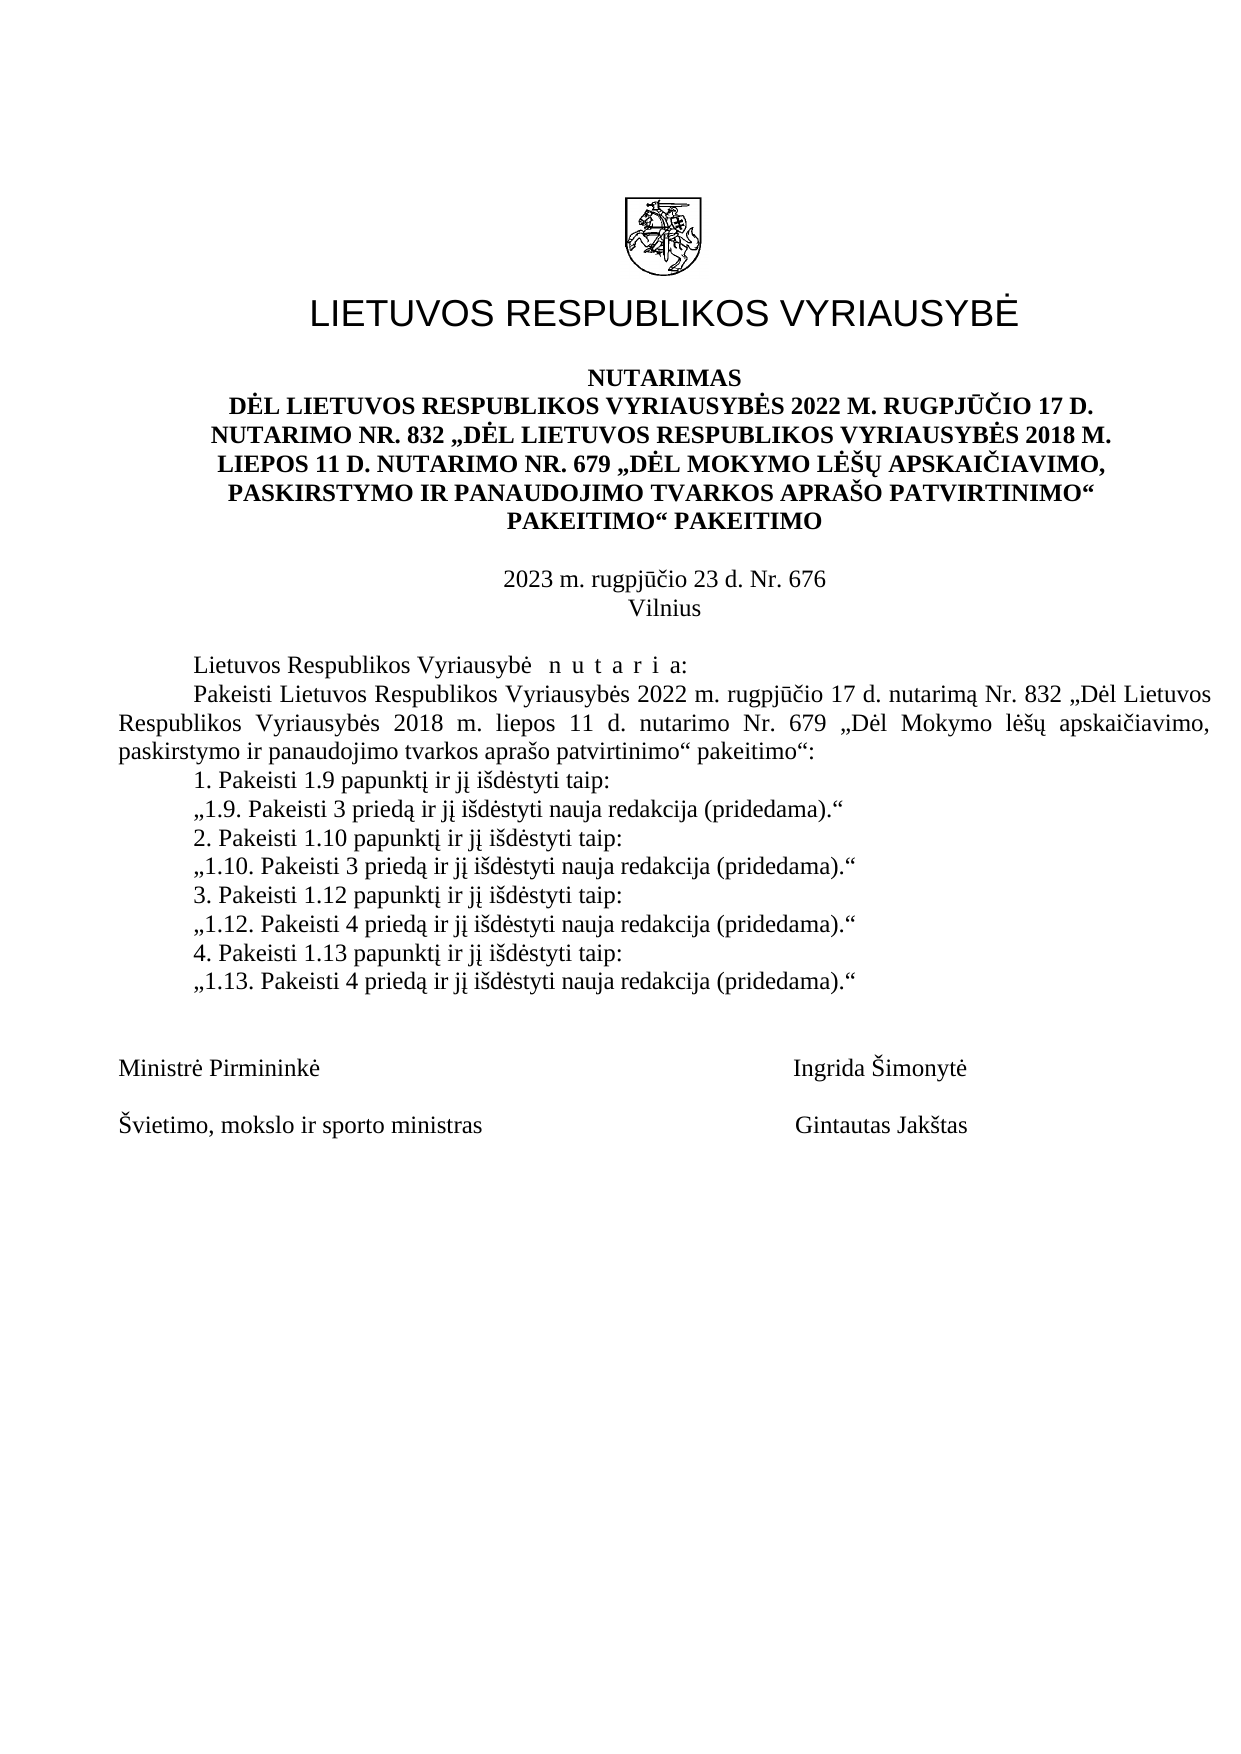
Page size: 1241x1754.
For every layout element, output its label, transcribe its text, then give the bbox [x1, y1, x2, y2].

text 2. Pakeisti 1.10 papunktį ir jį išdėstyti taip: [118, 823, 1211, 851]
text 2023 m. rugpjūčio 23 d. Nr. 676 [118, 564, 1211, 593]
text Švietimo, mokslo ir sporto ministras Gintautas Jakštas [118, 1110, 1211, 1139]
text „1.9. Pakeisti 3 priedą ir jį išdėstyti nauja redakcija (pridedama).“ [118, 794, 1211, 823]
text Lietuvos Respublikos Vyriausybė [118, 291, 1211, 334]
text Lietuvos Respublikos Vyriausybė nutaria: [118, 650, 1211, 679]
text DĖL LIETUVOS RESPUBLIKOS VYRIAUSYBĖS 2022 M. RUGPJŪČIO 17 D. NUTARIMO NR. 832 „DĖL LIETUVOS RESPUBLIKOS VYRIAUSYBĖS 2018 M. LIEPOS 11 D. NUTARIMO NR. 679 „DĖL MOKYMO LĖŠŲ APSKAIČIAVIMO, PASKIRSTYMO IR PANAUDOJIMO TVARKOS APRAŠO PATVIRTINIMO“ PAKEITIMO“ PAKEITIMO [118, 391, 1211, 535]
text „1.13. Pakeisti 4 priedą ir jį išdėstyti nauja redakcija (pridedama).“ [118, 966, 1211, 995]
text Vilnius [118, 593, 1211, 621]
text 1. Pakeisti 1.9 papunktį ir jį išdėstyti taip: [118, 765, 1211, 794]
text Ministrė Pirmininkė Ingrida Šimonytė [118, 1053, 1211, 1081]
text Pakeisti Lietuvos Respublikos Vyriausybės 2022 m. rugpjūčio 17 d. nutarimą Nr. 832 „Dėl Lietuvos Respublikos Vyriausybės 2018 m. liepos 11 d. nutarimo Nr. 679 „Dėl Mokymo lėšų apskaičiavimo, paskirstymo ir panaudojimo tvarkos aprašo patvirtinimo“ pakeitimo“: [118, 679, 1211, 765]
text „1.10. Pakeisti 3 priedą ir jį išdėstyti nauja redakcija (pridedama).“ [118, 851, 1211, 880]
text 4. Pakeisti 1.13 papunktį ir jį išdėstyti taip: [118, 938, 1211, 966]
text 3. Pakeisti 1.12 papunktį ir jį išdėstyti taip: [118, 880, 1211, 909]
text „1.12. Pakeisti 4 priedą ir jį išdėstyti nauja redakcija (pridedama).“ [118, 909, 1211, 938]
text nutarimas [118, 363, 1211, 391]
